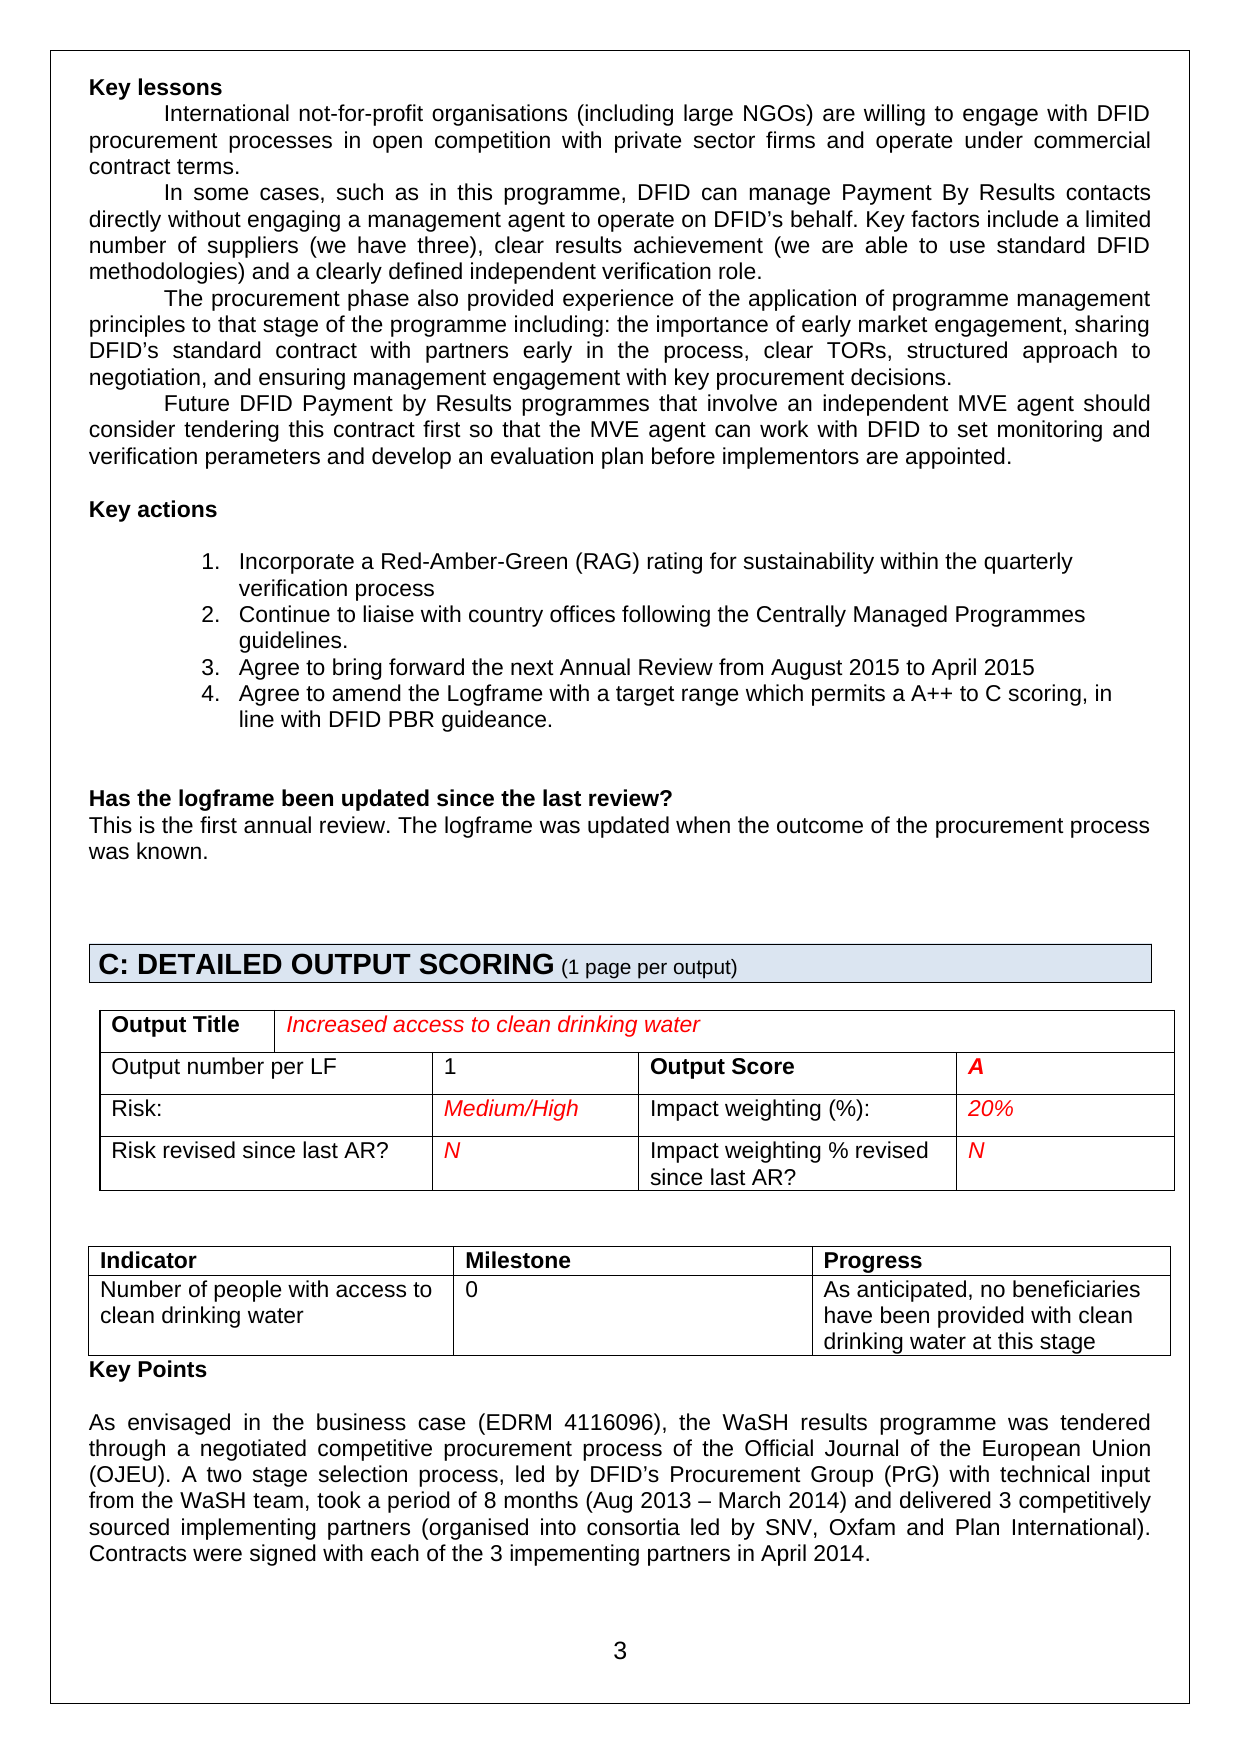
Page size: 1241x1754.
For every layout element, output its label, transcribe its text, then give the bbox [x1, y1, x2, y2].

list Agree to amend the Logframe with a target range which permits a A++ to C scoring, in line with DFID PBR guideance. [201, 680, 1152, 733]
table_cell Number of people with access to clean drinking water [89, 1276, 453, 1355]
list Continue to liaise with country offices following the Centrally Managed Programmes guidelines. [201, 601, 1152, 654]
table_header Increased access to clean drinking water [275, 1011, 1174, 1052]
text Has the logframe been updated since the last review? [89, 785, 1152, 812]
table_cell Impact weighting (%): [639, 1095, 956, 1136]
table_header Output Title [101, 1011, 274, 1052]
table_cell 20% [957, 1095, 1174, 1136]
table_cell Impact weighting % revised since last AR? [639, 1137, 956, 1190]
subtitle C: DETAILED OUTPUT SCORING (1 page per output) [90, 945, 1151, 982]
table_cell Output number per LF [101, 1053, 432, 1094]
table_cell 0 [454, 1276, 812, 1355]
table_cell Risk revised since last AR? [101, 1137, 432, 1190]
text International not-for-profit organisations (including large NGOs) are willing to engage with DFID procurement processes in open competition with private sector firms and operate under commercial contract terms. [89, 100, 1152, 179]
text This is the first annual review. The logframe was updated when the outcome of the procurement process was known. [89, 812, 1152, 864]
table_cell 1 [433, 1053, 638, 1094]
text Key lessons [89, 74, 1152, 100]
table_cell Risk: [101, 1095, 432, 1136]
text Key actions [89, 496, 1152, 522]
table_header Milestone [454, 1247, 812, 1274]
table_cell Medium/High [433, 1095, 638, 1136]
table_cell As anticipated, no beneficiaries have been provided with clean drinking water at this stage [813, 1276, 1170, 1355]
table_cell A [957, 1053, 1174, 1094]
text Key Points [89, 1356, 1152, 1382]
table_cell N [957, 1137, 1174, 1190]
text The procurement phase also provided experience of the application of programme management principles to that stage of the programme including: the importance of early market engagement, sharing DFID’s standard contract with partners early in the process, clear TORs, structured approach to negotiation, and ensuring management engagement with key procurement decisions. [89, 285, 1152, 390]
list Agree to bring forward the next Annual Review from August 2015 to April 2015 [201, 654, 1152, 680]
table_cell N [433, 1137, 638, 1190]
text As envisaged in the business case (EDRM 4116096), the WaSH results programme was tendered through a negotiated competitive procurement process of the Official Journal of the European Union (OJEU). A two stage selection process, led by DFID’s Procurement Group (PrG) with technical input from the WaSH team, took a period of 8 months (Aug 2013 – March 2014) and delivered 3 competitively sourced implementing partners (organised into consortia led by SNV, Oxfam and Plan International). Contracts were signed with each of the 3 impementing partners in April 2014. [89, 1408, 1152, 1567]
table_header Indicator [89, 1247, 453, 1274]
text In some cases, such as in this programme, DFID can manage Payment By Results contacts directly without engaging a management agent to operate on DFID’s behalf. Key factors include a limited number of suppliers (we have three), clear results achievement (we are able to use standard DFID methodologies) and a clearly defined independent verification role. [89, 179, 1152, 285]
text Future DFID Payment by Results programmes that involve an independent MVE agent should consider tendering this contract first so that the MVE agent can work with DFID to set monitoring and verification perameters and develop an evaluation plan before implementors are appointed. [89, 390, 1152, 469]
table_cell Output Score [639, 1053, 956, 1094]
table_header Progress [813, 1247, 1170, 1274]
list Incorporate a Red-Amber-Green (RAG) rating for sustainability within the quarterly verification process [201, 548, 1152, 601]
